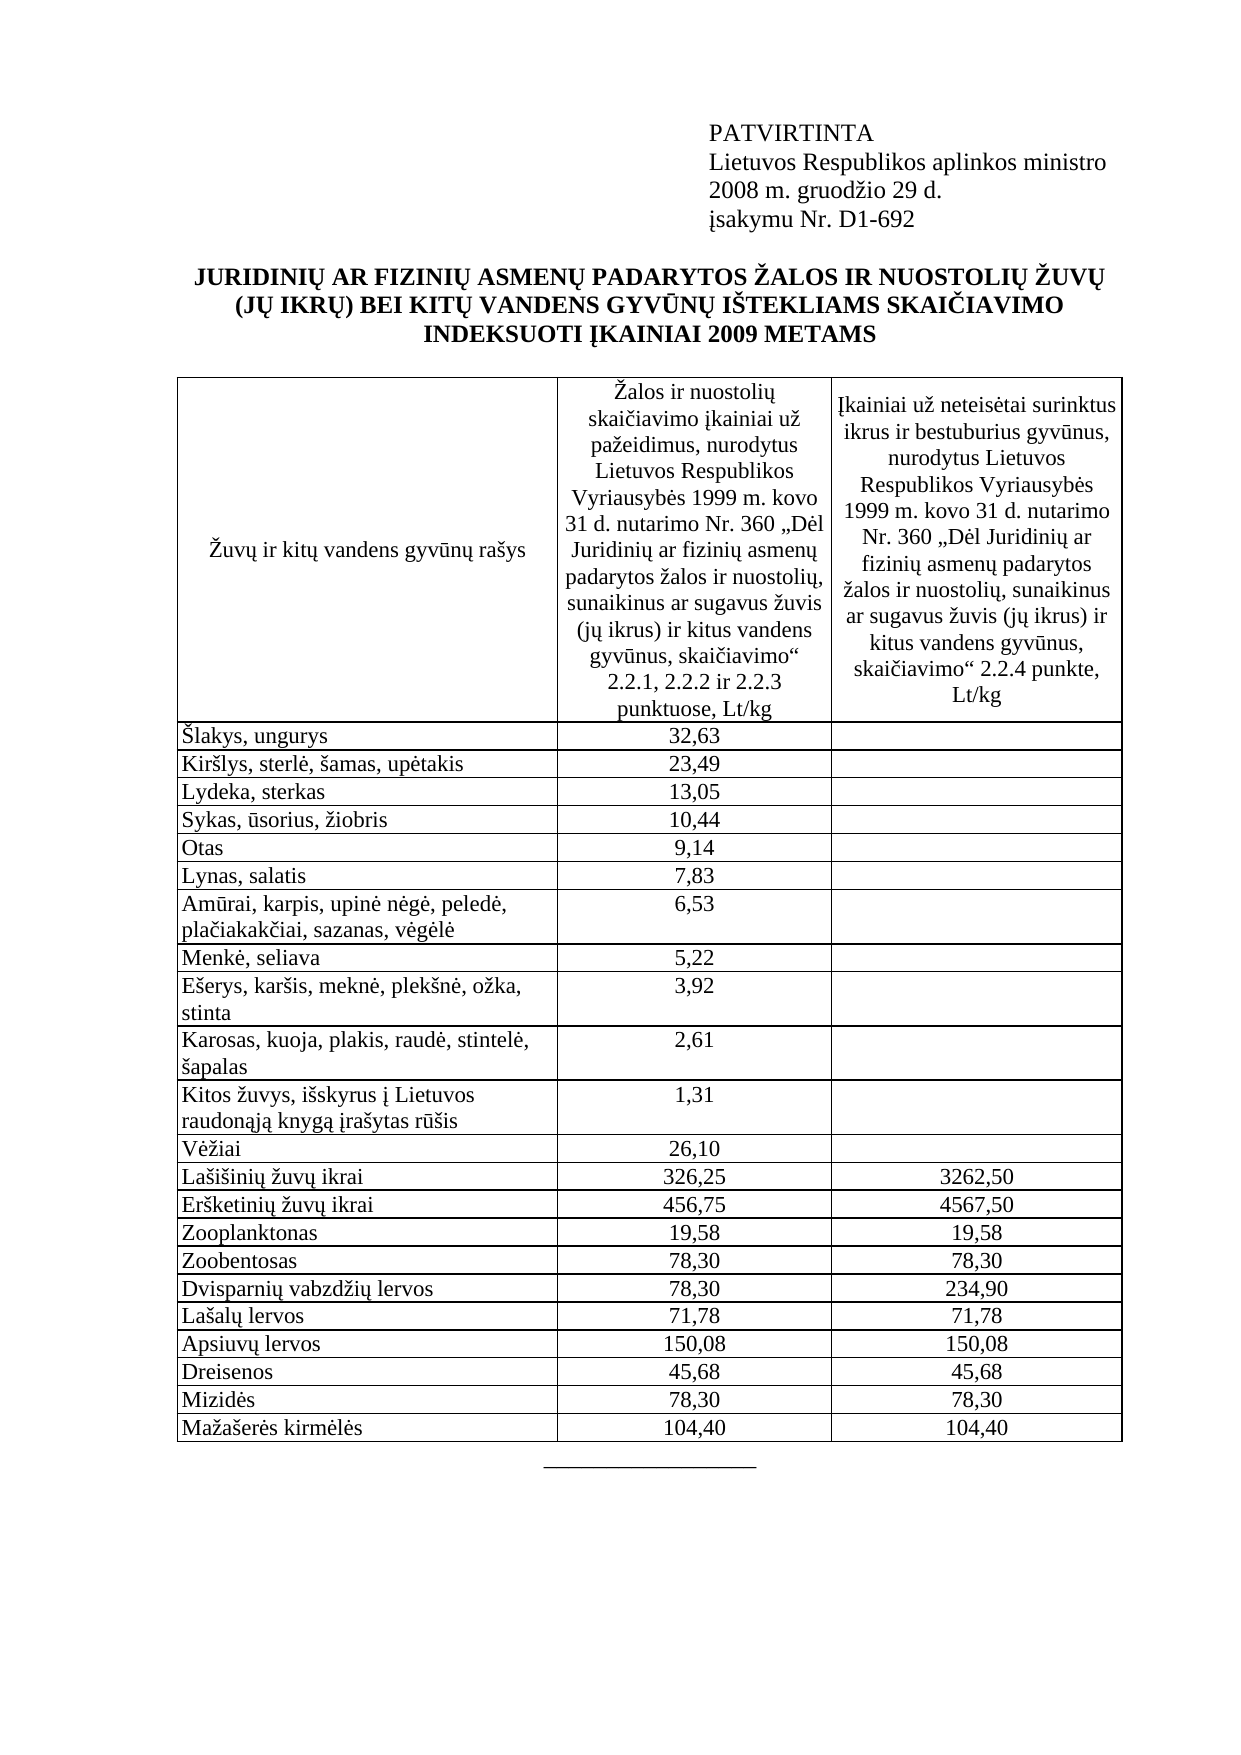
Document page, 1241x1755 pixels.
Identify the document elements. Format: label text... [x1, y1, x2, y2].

text įsakymu Nr. D1-692 [177, 204, 1122, 233]
table_cell 10,44 [558, 806, 831, 833]
table_cell Dvisparnių vabzdžių lervos [178, 1275, 557, 1301]
table_cell 2,61 [558, 1027, 831, 1079]
text JURIDINIŲ AR FIZINIŲ ASMENŲ PADARYTOS ŽALOS IR NUOSTOLIŲ ŽUVŲ (JŲ IKRŲ) BEI KITŲ VANDENS GYVŪNŲ IŠTEKLIAMS SKAIČIAVIMO INDEKSUOTI ĮKAINIAI 2009 METAMS [177, 262, 1122, 348]
table_cell [832, 1027, 1121, 1079]
table_cell 32,63 [558, 723, 831, 749]
table_cell Menkė, seliava [178, 945, 557, 971]
table_cell [832, 972, 1121, 1025]
table_cell 45,68 [558, 1358, 831, 1385]
table_cell 104,40 [558, 1414, 831, 1441]
table_cell 234,90 [832, 1275, 1121, 1301]
table_cell 9,14 [558, 834, 831, 861]
table_cell [832, 778, 1121, 805]
table_cell Kiršlys, sterlė, šamas, upėtakis [178, 751, 557, 777]
table_cell 6,53 [558, 890, 831, 943]
table_cell 326,25 [558, 1163, 831, 1189]
table_cell 3,92 [558, 972, 831, 1025]
table_cell [832, 723, 1121, 749]
table_cell Šlakys, ungurys [178, 723, 557, 749]
table_cell Lynas, salatis [178, 862, 557, 888]
table_header Žuvų ir kitų vandens gyvūnų rašys [178, 378, 557, 721]
table_cell Dreisenos [178, 1358, 557, 1385]
table_cell Amūrai, karpis, upinė nėgė, peledė, plačiakakčiai, sazanas, vėgėlė [178, 890, 557, 943]
table_cell 78,30 [832, 1386, 1121, 1413]
table_header Įkainiai už neteisėtai surinktus ikrus ir bestuburius gyvūnus, nurodytus Lietuvos Respublikos Vyriausybės 1999 m. kovo 31 d. nutarimo Nr. 360 „Dėl Juridinių ar fizinių asmenų padarytos žalos ir nuostolių, sunaikinus ar sugavus žuvis (jų ikrus) ir kitus vandens gyvūnus, skaičiavimo“ 2.2.4 punkte, Lt/kg [832, 378, 1121, 721]
table_cell 5,22 [558, 945, 831, 971]
table_cell Ešerys, karšis, meknė, plekšnė, ožka, stinta [178, 972, 557, 1025]
table_cell Eršketinių žuvų ikrai [178, 1191, 557, 1217]
table_cell [832, 945, 1121, 971]
text PATVIRTINTA [177, 118, 1122, 147]
table_cell [832, 1135, 1121, 1161]
table_cell Zooplanktonas [178, 1219, 557, 1245]
table_cell 78,30 [558, 1275, 831, 1301]
table_cell Lydeka, sterkas [178, 778, 557, 805]
table_cell Otas [178, 834, 557, 861]
table_cell 71,78 [832, 1303, 1121, 1329]
table_cell 19,58 [558, 1219, 831, 1245]
table_cell 7,83 [558, 862, 831, 888]
text Lietuvos Respublikos aplinkos ministro [177, 147, 1122, 176]
table_cell 45,68 [832, 1358, 1121, 1385]
table_cell 150,08 [832, 1331, 1121, 1357]
table_cell 150,08 [558, 1331, 831, 1357]
text _________________ [177, 1442, 1122, 1471]
table_cell [832, 1081, 1121, 1133]
table_cell Karosas, kuoja, plakis, raudė, stintelė, šapalas [178, 1027, 557, 1079]
table_cell 78,30 [832, 1247, 1121, 1273]
table_cell [832, 806, 1121, 833]
table_cell 13,05 [558, 778, 831, 805]
table_cell Zoobentosas [178, 1247, 557, 1273]
table_cell 19,58 [832, 1219, 1121, 1245]
table_cell 26,10 [558, 1135, 831, 1161]
table_cell 23,49 [558, 751, 831, 777]
table_cell 4567,50 [832, 1191, 1121, 1217]
table_cell 78,30 [558, 1247, 831, 1273]
table_cell 104,40 [832, 1414, 1121, 1441]
table_cell [832, 751, 1121, 777]
table_cell Lašalų lervos [178, 1303, 557, 1329]
table_cell 71,78 [558, 1303, 831, 1329]
table_cell [832, 834, 1121, 861]
table_cell Mizidės [178, 1386, 557, 1413]
table_cell Kitos žuvys, išskyrus į Lietuvos raudonąją knygą įrašytas rūšis [178, 1081, 557, 1133]
table_cell 456,75 [558, 1191, 831, 1217]
table_cell 1,31 [558, 1081, 831, 1133]
table_cell Vėžiai [178, 1135, 557, 1161]
table_header Žalos ir nuostolių skaičiavimo įkainiai už pažeidimus, nurodytus Lietuvos Respublikos Vyriausybės 1999 m. kovo 31 d. nutarimo Nr. 360 „Dėl Juridinių ar fizinių asmenų padarytos žalos ir nuostolių, sunaikinus ar sugavus žuvis (jų ikrus) ir kitus vandens gyvūnus, skaičiavimo“ 2.2.1, 2.2.2 ir 2.2.3 punktuose, Lt/kg [558, 378, 831, 721]
table_cell Apsiuvų lervos [178, 1331, 557, 1357]
table_cell 3262,50 [832, 1163, 1121, 1189]
table_cell Sykas, ūsorius, žiobris [178, 806, 557, 833]
table_cell 78,30 [558, 1386, 831, 1413]
table_cell Mažašerės kirmėlės [178, 1414, 557, 1441]
table_cell [832, 890, 1121, 943]
table_cell Lašišinių žuvų ikrai [178, 1163, 557, 1189]
table_cell [832, 862, 1121, 888]
text 2008 m. gruodžio 29 d. [177, 176, 1122, 204]
